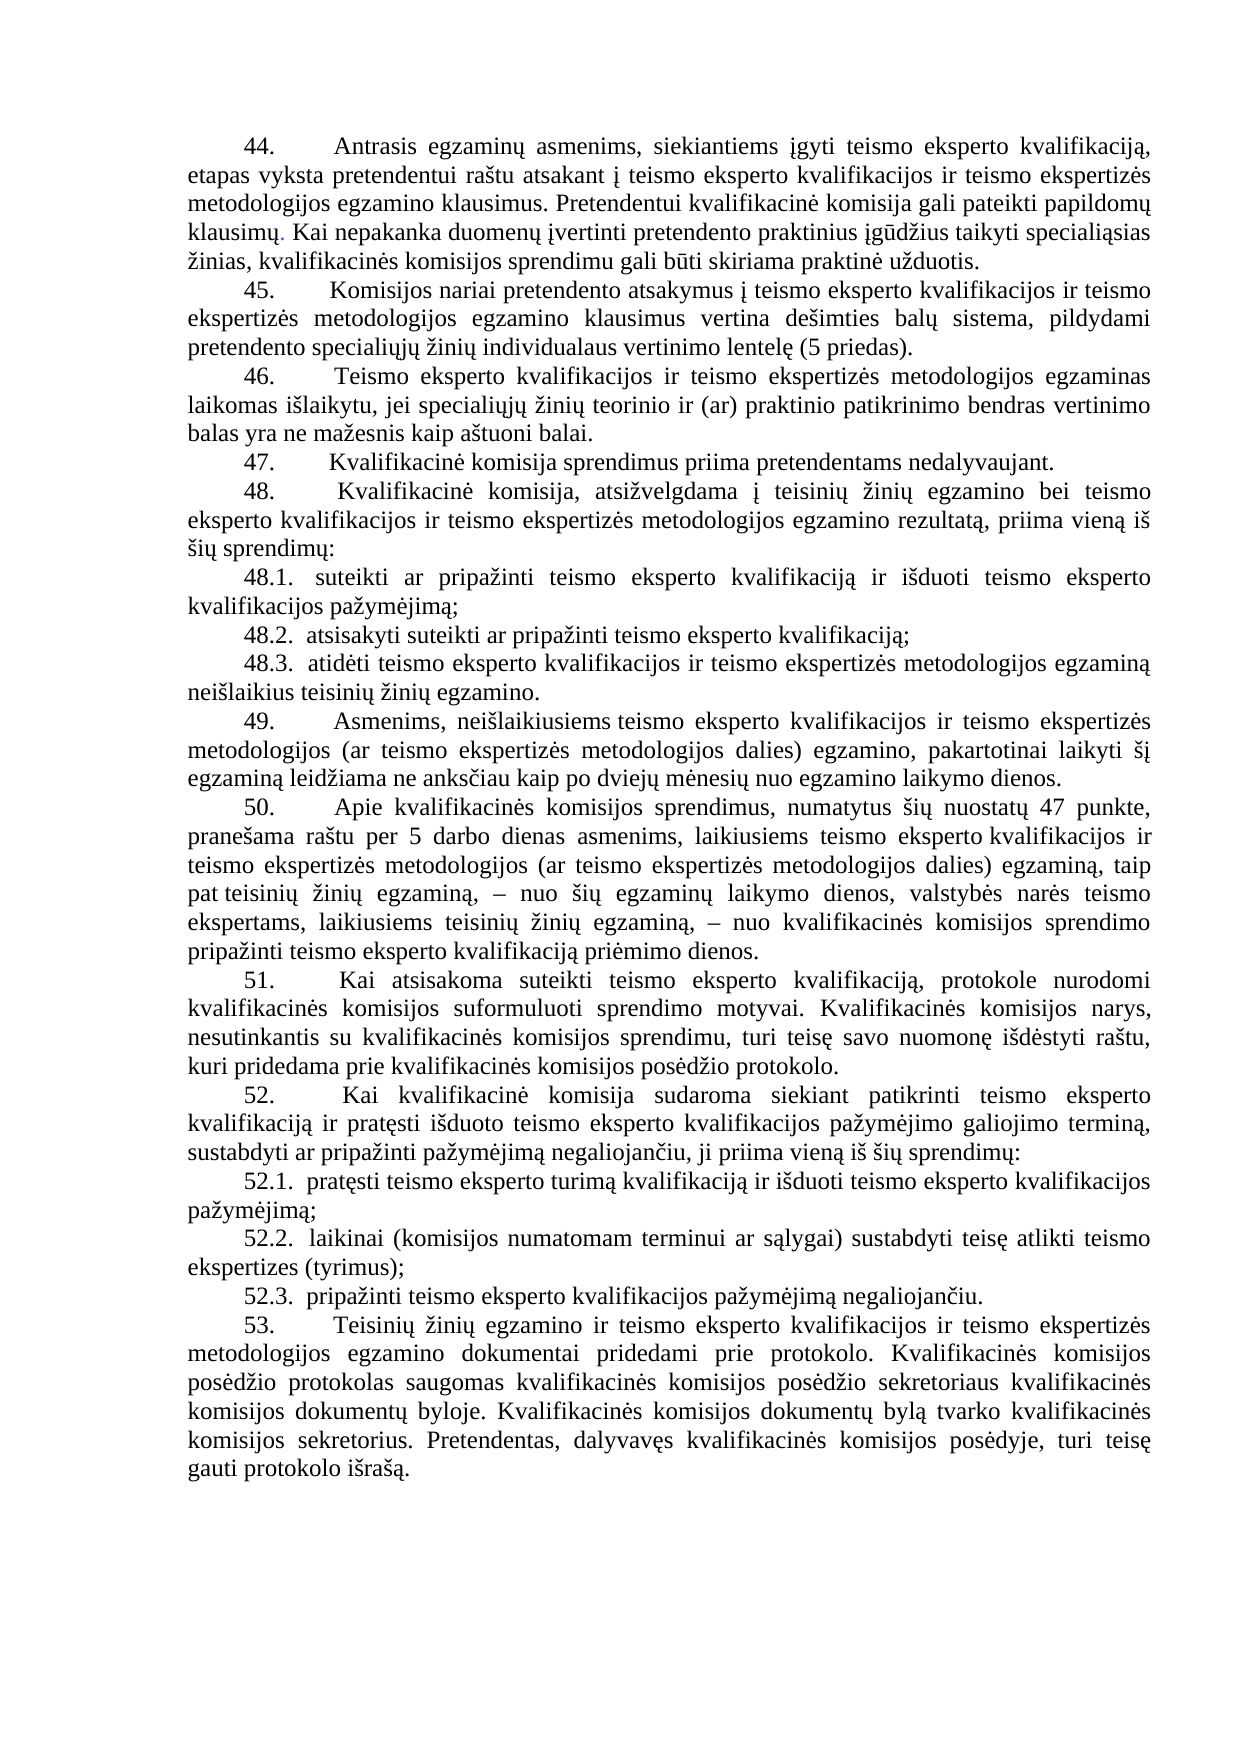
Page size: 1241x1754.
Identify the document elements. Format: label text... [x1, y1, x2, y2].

text 45. Komisijos nariai pretendento atsakymus į teismo eksperto kvalifikacijos ir teismo ekspertizės metodologijos egzamino klausimus vertina dešimties balų sistema, pildydami pretendento specialiųjų žinių individualaus vertinimo lentelę (5 priedas). [187, 275, 1152, 361]
text 52.2. laikinai (komisijos numatomam terminui ar sąlygai) sustabdyti teisę atlikti teismo ekspertizes (tyrimus); [187, 1223, 1152, 1281]
text 47. Kvalifikacinė komisija sprendimus priima pretendentams nedalyvaujant. [187, 447, 1152, 476]
text 50. Apie kvalifikacinės komisijos sprendimus, numatytus šių nuostatų 47 punkte, pranešama raštu per 5 darbo dienas asmenims, laikiusiems teismo eksperto kvalifikacijos ir teismo ekspertizės metodologijos (ar teismo ekspertizės metodologijos dalies) egzaminą, taip pat teisinių žinių egzaminą, – nuo šių egzaminų laikymo dienos, valstybės narės teismo ekspertams, laikiusiems teisinių žinių egzaminą, – nuo kvalifikacinės komisijos sprendimo pripažinti teismo eksperto kvalifikaciją priėmimo dienos. [187, 792, 1152, 965]
text 44. Antrasis egzaminų asmenims, siekiantiems įgyti teismo eksperto kvalifikaciją, etapas vyksta pretendentui raštu atsakant į teismo eksperto kvalifikacijos ir teismo ekspertizės metodologijos egzamino klausimus. Pretendentui kvalifikacinė komisija gali pateikti papildomų klausimų. Kai nepakanka duomenų įvertinti pretendento praktinius įgūdžius taikyti specialiąsias žinias, kvalifikacinės komisijos sprendimu gali būti skiriama praktinė užduotis. [187, 131, 1152, 275]
text 48.3. atidėti teismo eksperto kvalifikacijos ir teismo ekspertizės metodologijos egzaminą neišlaikius teisinių žinių egzamino. [187, 648, 1152, 706]
text 52.3. pripažinti teismo eksperto kvalifikacijos pažymėjimą negaliojančiu. [187, 1281, 1152, 1310]
text 53. Teisinių žinių egzamino ir teismo eksperto kvalifikacijos ir teismo ekspertizės metodologijos egzamino dokumentai pridedami prie protokolo. Kvalifikacinės komisijos posėdžio protokolas saugomas kvalifikacinės komisijos posėdžio sekretoriaus kvalifikacinės komisijos dokumentų byloje. Kvalifikacinės komisijos dokumentų bylą tvarko kvalifikacinės komisijos sekretorius. Pretendentas, dalyvavęs kvalifikacinės komisijos posėdyje, turi teisę gauti protokolo išrašą. [187, 1310, 1152, 1482]
text 48.2. atsisakyti suteikti ar pripažinti teismo eksperto kvalifikaciją; [187, 620, 1152, 648]
text 51. Kai atsisakoma suteikti teismo eksperto kvalifikaciją, protokole nurodomi kvalifikacinės komisijos suformuluoti sprendimo motyvai. Kvalifikacinės komisijos narys, nesutinkantis su kvalifikacinės komisijos sprendimu, turi teisę savo nuomonę išdėstyti raštu, kuri pridedama prie kvalifikacinės komisijos posėdžio protokolo. [187, 965, 1152, 1080]
text 49. Asmenims, neišlaikiusiems teismo eksperto kvalifikacijos ir teismo ekspertizės metodologijos (ar teismo ekspertizės metodologijos dalies) egzamino, pakartotinai laikyti šį egzaminą leidžiama ne anksčiau kaip po dviejų mėnesių nuo egzamino laikymo dienos. [187, 706, 1152, 792]
text 52. Kai kvalifikacinė komisija sudaroma siekiant patikrinti teismo eksperto kvalifikaciją ir pratęsti išduoto teismo eksperto kvalifikacijos pažymėjimo galiojimo terminą, sustabdyti ar pripažinti pažymėjimą negaliojančiu, ji priima vieną iš šių sprendimų: [187, 1080, 1152, 1166]
text 48. Kvalifikacinė komisija, atsižvelgdama į teisinių žinių egzamino bei teismo eksperto kvalifikacijos ir teismo ekspertizės metodologijos egzamino rezultatą, priima vieną iš šių sprendimų: [187, 476, 1152, 562]
text 48.1. suteikti ar pripažinti teismo eksperto kvalifikaciją ir išduoti teismo eksperto kvalifikacijos pažymėjimą; [187, 562, 1152, 620]
text 52.1. pratęsti teismo eksperto turimą kvalifikaciją ir išduoti teismo eksperto kvalifikacijos pažymėjimą; [187, 1166, 1152, 1223]
text 46. Teismo eksperto kvalifikacijos ir teismo ekspertizės metodologijos egzaminas laikomas išlaikytu, jei specialiųjų žinių teorinio ir (ar) praktinio patikrinimo bendras vertinimo balas yra ne mažesnis kaip aštuoni balai. [187, 361, 1152, 447]
